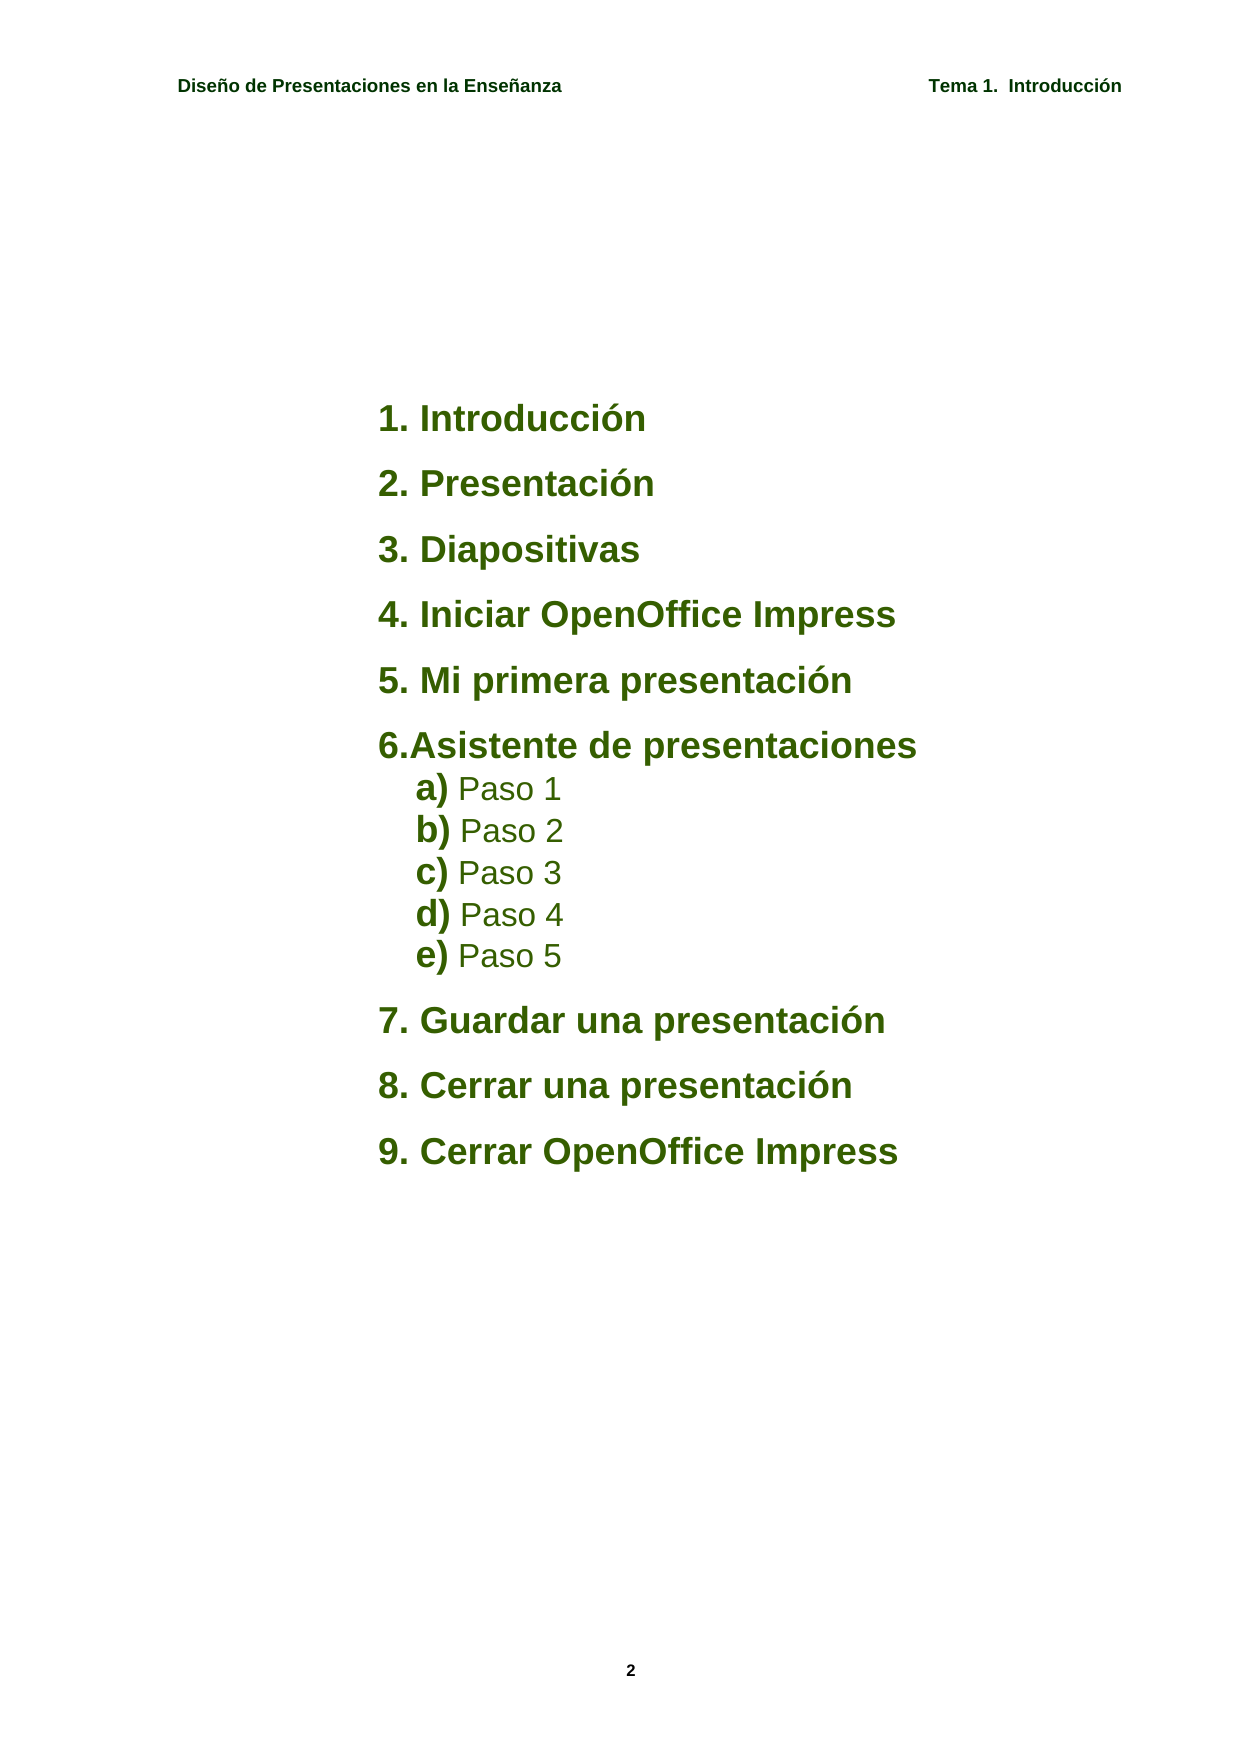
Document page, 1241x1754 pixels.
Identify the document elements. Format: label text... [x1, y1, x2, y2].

list Presentación [367, 462, 1122, 504]
list Guardar una presentación [367, 999, 1122, 1041]
list Mi primera presentación [367, 659, 1122, 701]
list Paso 2 [405, 808, 1122, 850]
list Paso 3 [405, 850, 1122, 892]
list Paso 5 [405, 934, 1122, 976]
list Cerrar OpenOffice Impress [367, 1131, 1122, 1172]
list Introducción [367, 397, 1122, 439]
list Paso 4 [405, 892, 1122, 934]
list Iniciar OpenOffice Impress [367, 593, 1122, 635]
list Cerrar una presentación [367, 1065, 1122, 1107]
list Asistente de presentaciones [367, 724, 1122, 766]
list Diapositivas [367, 528, 1122, 570]
list Paso 1 [405, 766, 1122, 808]
